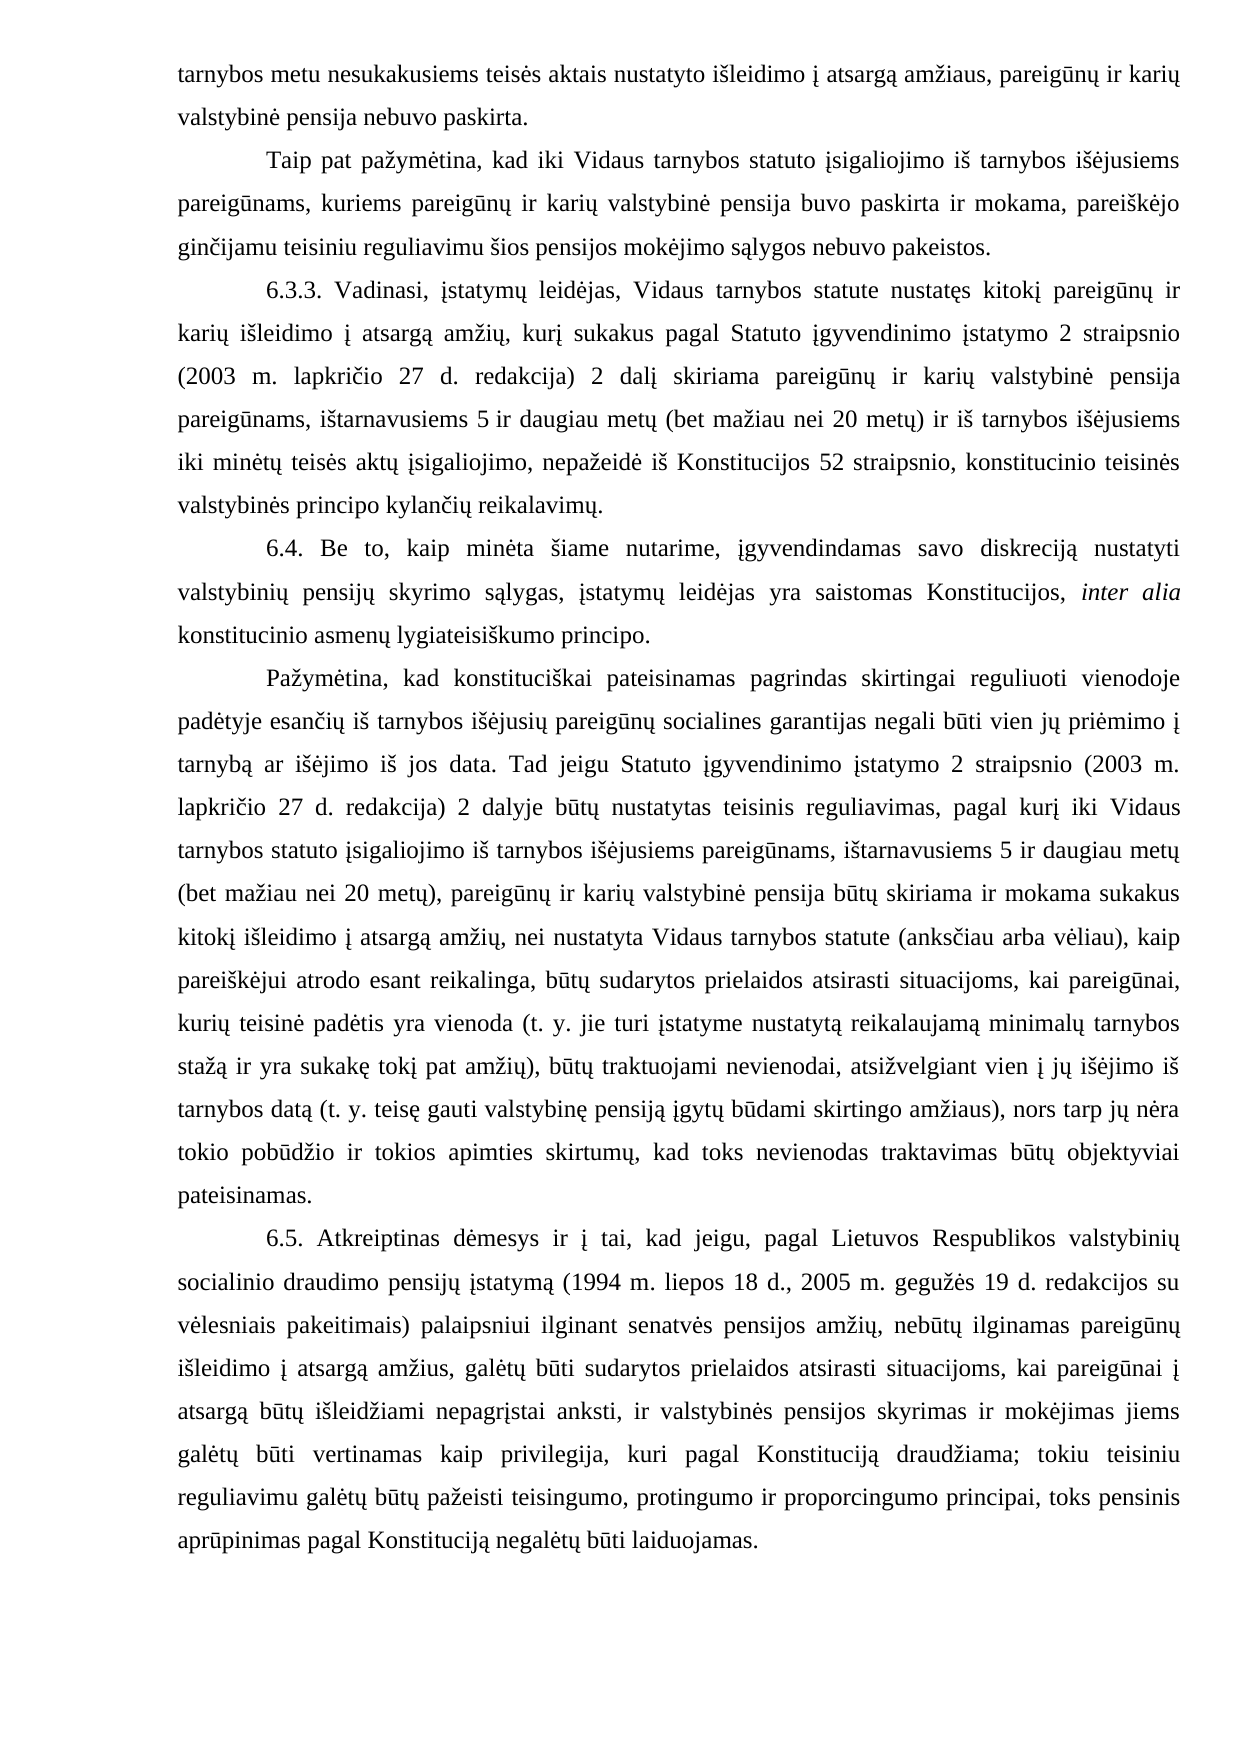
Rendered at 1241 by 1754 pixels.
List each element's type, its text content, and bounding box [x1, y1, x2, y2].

text Taip pat pažymėtina, kad iki Vidaus tarnybos statuto įsigaliojimo iš tarnybos išėjusiems pareigūnams, kuriems pareigūnų ir karių valstybinė pensija buvo paskirta ir mokama, pareiškėjo ginčijamu teisiniu reguliavimu šios pensijos mokėjimo sąlygos nebuvo pakeistos. [177, 145, 1181, 260]
text 6.4. Be to, kaip minėta šiame nutarime, įgyvendindamas savo diskreciją nustatyti valstybinių pensijų skyrimo sąlygas, įstatymų leidėjas yra saistomas Konstitucijos, inter alia konstitucinio asmenų lygiateisiškumo principo. [177, 533, 1181, 648]
text 6.5. Atkreiptinas dėmesys ir į tai, kad jeigu, pagal Lietuvos Respublikos valstybinių socialinio draudimo pensijų įstatymą (1994 m. liepos 18 d., 2005 m. gegužės 19 d. redakcijos su vėlesniais pakeitimais) palaipsniui ilginant senatvės pensijos amžių, nebūtų ilginamas pareigūnų išleidimo į atsargą amžius, galėtų būti sudarytos prielaidos atsirasti situacijoms, kai pareigūnai į atsargą būtų išleidžiami nepagrįstai anksti, ir valstybinės pensijos skyrimas ir mokėjimas jiems galėtų būti vertinamas kaip privilegija, kuri pagal Konstituciją draudžiama; tokiu teisiniu reguliavimu galėtų būtų pažeisti teisingumo, protingumo ir proporcingumo principai, toks pensinis aprūpinimas pagal Konstituciją negalėtų būti laiduojamas. [177, 1223, 1181, 1554]
text Pažymėtina, kad konstituciškai pateisinamas pagrindas skirtingai reguliuoti vienodoje padėtyje esančių iš tarnybos išėjusių pareigūnų socialines garantijas negali būti vien jų priėmimo į tarnybą ar išėjimo iš jos data. Tad jeigu Statuto įgyvendinimo įstatymo 2 straipsnio (2003 m. lapkričio 27 d. redakcija) 2 dalyje būtų nustatytas teisinis reguliavimas, pagal kurį iki Vidaus tarnybos statuto įsigaliojimo iš tarnybos išėjusiems pareigūnams, ištarnavusiems 5 ir daugiau metų (bet mažiau nei 20 metų), pareigūnų ir karių valstybinė pensija būtų skiriama ir mokama sukakus kitokį išleidimo į atsargą amžių, nei nustatyta Vidaus tarnybos statute (anksčiau arba vėliau), kaip pareiškėjui atrodo esant reikalinga, būtų sudarytos prielaidos atsirasti situacijoms, kai pareigūnai, kurių teisinė padėtis yra vienoda (t. y. jie turi įstatyme nustatytą reikalaujamą minimalų tarnybos stažą ir yra sukakę tokį pat amžių), būtų traktuojami nevienodai, atsižvelgiant vien į jų išėjimo iš tarnybos datą (t. y. teisę gauti valstybinę pensiją įgytų būdami skirtingo amžiaus), nors tarp jų nėra tokio pobūdžio ir tokios apimties skirtumų, kad toks nevienodas traktavimas būtų objektyviai pateisinamas. [177, 663, 1181, 1209]
text tarnybos metu nesukakusiems teisės aktais nustatyto išleidimo į atsargą amžiaus, pareigūnų ir karių valstybinė pensija nebuvo paskirta. [177, 59, 1181, 131]
text 6.3.3. Vadinasi, įstatymų leidėjas, Vidaus tarnybos statute nustatęs kitokį pareigūnų ir karių išleidimo į atsargą amžių, kurį sukakus pagal Statuto įgyvendinimo įstatymo 2 straipsnio (2003 m. lapkričio 27 d. redakcija) 2 dalį skiriama pareigūnų ir karių valstybinė pensija pareigūnams, ištarnavusiems 5 ir daugiau metų (bet mažiau nei 20 metų) ir iš tarnybos išėjusiems iki minėtų teisės aktų įsigaliojimo, nepažeidė iš Konstitucijos 52 straipsnio, konstitucinio teisinės valstybinės principo kylančių reikalavimų. [177, 275, 1181, 519]
